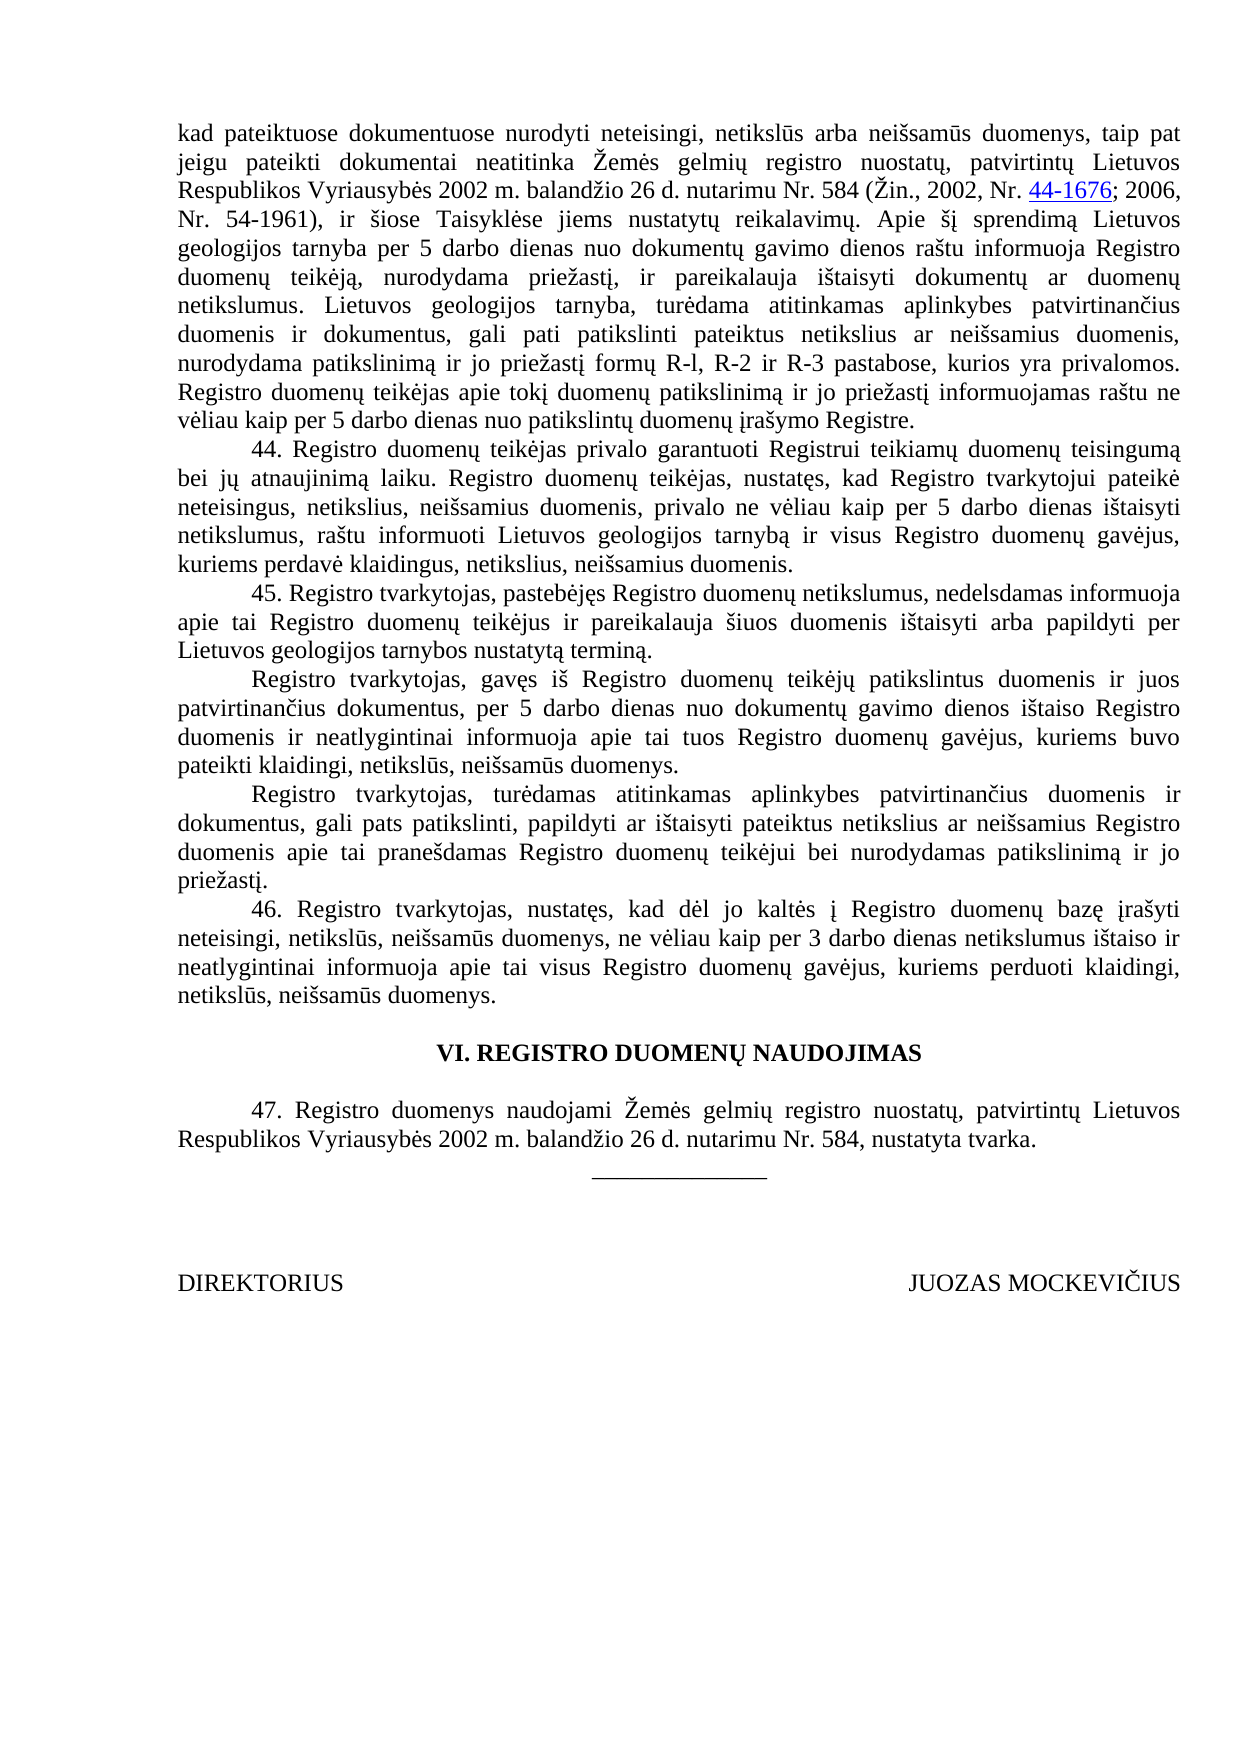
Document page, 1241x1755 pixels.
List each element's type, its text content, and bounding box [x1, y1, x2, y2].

text ______________ [177, 1153, 1181, 1182]
text VI. REGISTRO DUOMENŲ NAUDOJIMAS [177, 1038, 1181, 1067]
text Registro tvarkytojas, gavęs iš Registro duomenų teikėjų patikslintus duomenis ir juos patvirtinančius dokumentus, per 5 darbo dienas nuo dokumentų gavimo dienos ištaiso Registro duomenis ir neatlygintinai informuoja apie tai tuos Registro duomenų gavėjus, kuriems buvo pateikti klaidingi, netikslūs, neišsamūs duomenys. [177, 664, 1181, 779]
text 44. Registro duomenų teikėjas privalo garantuoti Registrui teikiamų duomenų teisingumą bei jų atnaujinimą laiku. Registro duomenų teikėjas, nustatęs, kad Registro tvarkytojui pateikė neteisingus, netikslius, neišsamius duomenis, privalo ne vėliau kaip per 5 darbo dienas ištaisyti netikslumus, raštu informuoti Lietuvos geologijos tarnybą ir visus Registro duomenų gavėjus, kuriems perdavė klaidingus, netikslius, neišsamius duomenis. [177, 434, 1181, 578]
text 45. Registro tvarkytojas, pastebėjęs Registro duomenų netikslumus, nedelsdamas informuoja apie tai Registro duomenų teikėjus ir pareikalauja šiuos duomenis ištaisyti arba papildyti per Lietuvos geologijos tarnybos nustatytą terminą. [177, 578, 1181, 664]
text 46. Registro tvarkytojas, nustatęs, kad dėl jo kaltės į Registro duomenų bazę įrašyti neteisingi, netikslūs, neišsamūs duomenys, ne vėliau kaip per 3 darbo dienas netikslumus ištaiso ir neatlygintinai informuoja apie tai visus Registro duomenų gavėjus, kuriems perduoti klaidingi, netikslūs, neišsamūs duomenys. [177, 894, 1181, 1009]
text kad pateiktuose dokumentuose nurodyti neteisingi, netikslūs arba neišsamūs duomenys, taip pat jeigu pateikti dokumentai neatitinka Žemės gelmių registro nuostatų, patvirtintų Lietuvos Respublikos Vyriausybės 2002 m. balandžio 26 d. nutarimu Nr. 584 (Žin., 2002, Nr. 44-1676; 2006, Nr. 54-1961), ir šiose Taisyklėse jiems nustatytų reikalavimų. Apie šį sprendimą Lietuvos geologijos tarnyba per 5 darbo dienas nuo dokumentų gavimo dienos raštu informuoja Registro duomenų teikėją, nurodydama priežastį, ir pareikalauja ištaisyti dokumentų ar duomenų netikslumus. Lietuvos geologijos tarnyba, turėdama atitinkamas aplinkybes patvirtinančius duomenis ir dokumentus, gali pati patikslinti pateiktus netikslius ar neišsamius duomenis, nurodydama patikslinimą ir jo priežastį formų R-l, R-2 ir R-3 pastabose, kurios yra privalomos. Registro duomenų teikėjas apie tokį duomenų patikslinimą ir jo priežastį informuojamas raštu ne vėliau kaip per 5 darbo dienas nuo patikslintų duomenų įrašymo Registre. [177, 118, 1181, 434]
text 47. Registro duomenys naudojami Žemės gelmių registro nuostatų, patvirtintų Lietuvos Respublikos Vyriausybės 2002 m. balandžio 26 d. nutarimu Nr. 584, nustatyta tvarka. [177, 1096, 1181, 1153]
text DIREKTORIUS JUOZAS MOCKEVIČIUS [177, 1268, 1181, 1297]
text Registro tvarkytojas, turėdamas atitinkamas aplinkybes patvirtinančius duomenis ir dokumentus, gali pats patikslinti, papildyti ar ištaisyti pateiktus netikslius ar neišsamius Registro duomenis apie tai pranešdamas Registro duomenų teikėjui bei nurodydamas patikslinimą ir jo priežastį. [177, 779, 1181, 894]
